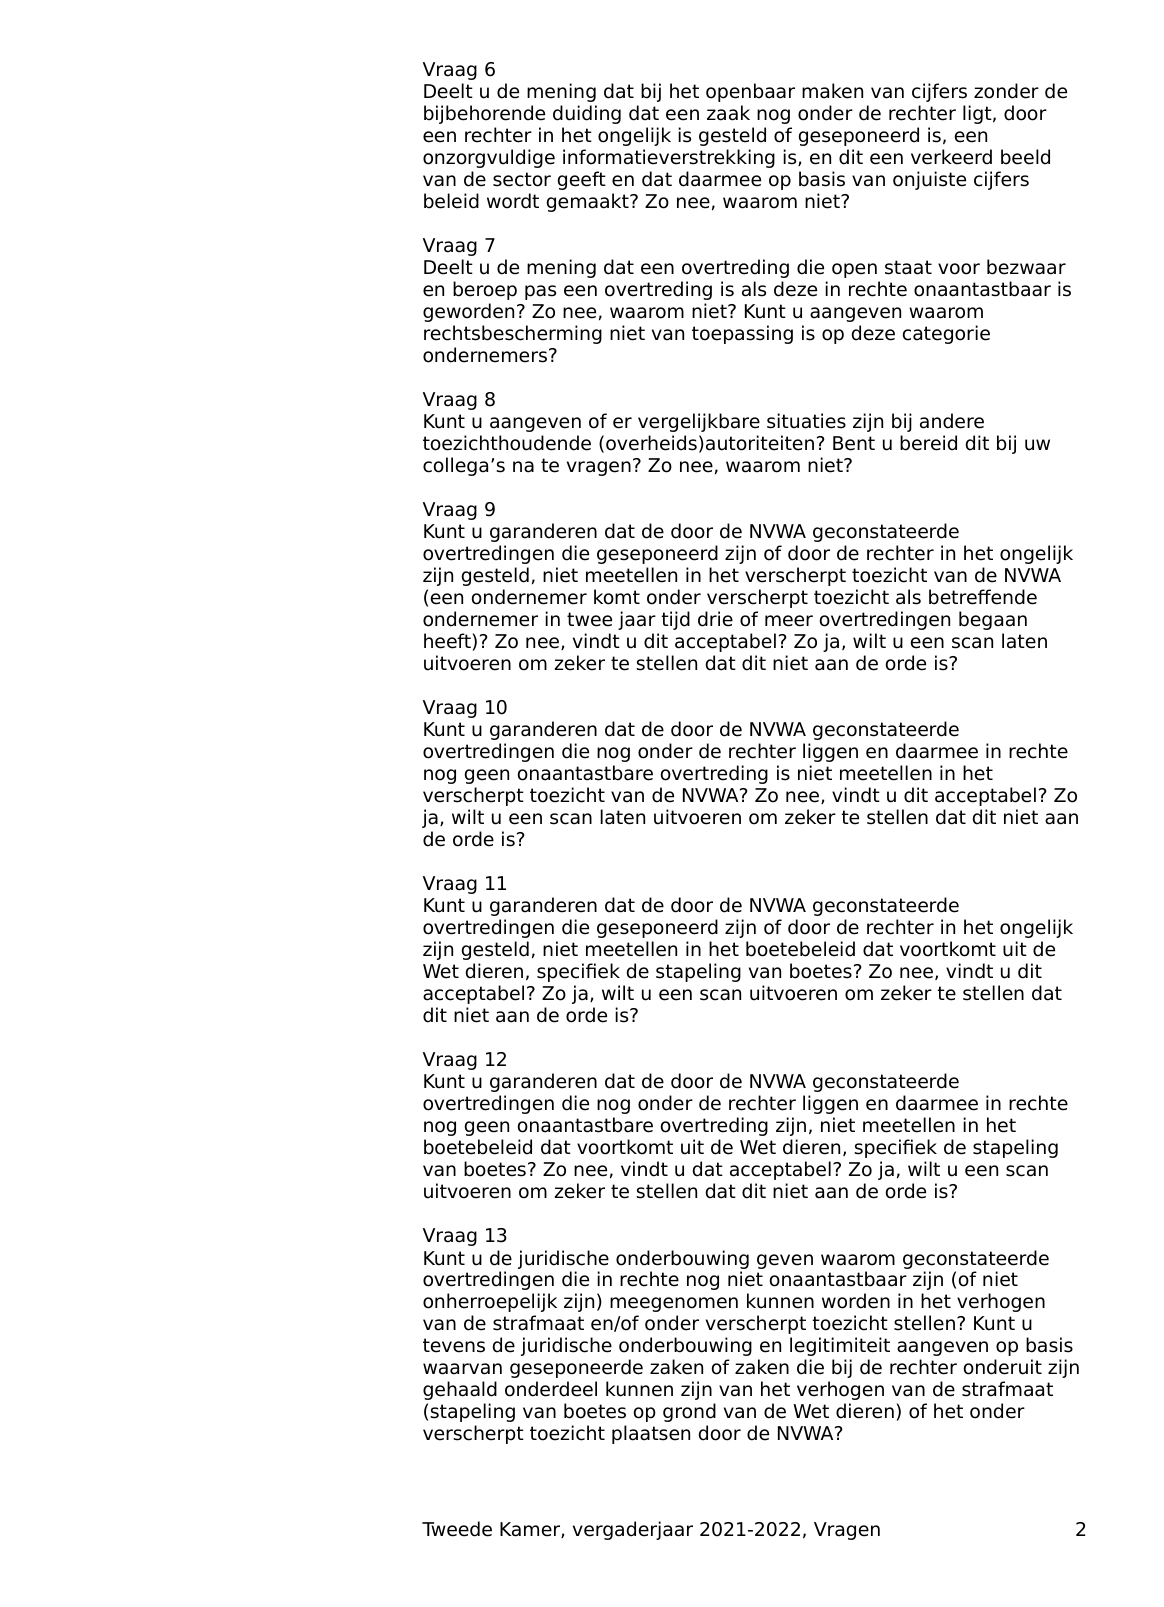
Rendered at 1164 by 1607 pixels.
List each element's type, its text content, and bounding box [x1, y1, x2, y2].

text Kunt u de juridische onderbouwing geven waarom geconstateerde overtredingen die in rechte nog niet onaantastbaar zijn (of niet onherroepelijk zijn) meegenomen kunnen worden in het verhogen van de strafmaat en/of onder verscherpt toezicht stellen? Kunt u tevens de juridische onderbouwing en legitimiteit aangeven op basis waarvan geseponeerde zaken of zaken die bij de rechter onderuit zijn gehaald onderdeel kunnen zijn van het verhogen van de strafmaat (stapeling van boetes op grond van de Wet dieren) of het onder verscherpt toezicht plaatsen door de NVWA? [422, 1247, 1087, 1445]
text Vraag 7 [422, 235, 1087, 257]
text Vraag 11 [422, 873, 1087, 895]
text Deelt u de mening dat bij het openbaar maken van cijfers zonder de bijbehorende duiding dat een zaak nog onder de rechter ligt, door een rechter in het ongelijk is gesteld of geseponeerd is, een onzorgvuldige informatieverstrekking is, en dit een verkeerd beeld van de sector geeft en dat daarmee op basis van onjuiste cijfers beleid wordt gemaakt? Zo nee, waarom niet? [422, 81, 1087, 213]
text Deelt u de mening dat een overtreding die open staat voor bezwaar en beroep pas een overtreding is als deze in rechte onaantastbaar is geworden? Zo nee, waarom niet? Kunt u aangeven waarom rechtsbescherming niet van toepassing is op deze categorie ondernemers? [422, 257, 1087, 367]
text Kunt u garanderen dat de door de NVWA geconstateerde overtredingen die nog onder de rechter liggen en daarmee in rechte nog geen onaantastbare overtreding is niet meetellen in het verscherpt toezicht van de NVWA? Zo nee, vindt u dit acceptabel? Zo ja, wilt u een scan laten uitvoeren om zeker te stellen dat dit niet aan de orde is? [422, 719, 1087, 851]
text Vraag 8 [422, 389, 1087, 411]
text Kunt u garanderen dat de door de NVWA geconstateerde overtredingen die nog onder de rechter liggen en daarmee in rechte nog geen onaantastbare overtreding zijn, niet meetellen in het boetebeleid dat voortkomt uit de Wet dieren, specifiek de stapeling van boetes? Zo nee, vindt u dat acceptabel? Zo ja, wilt u een scan uitvoeren om zeker te stellen dat dit niet aan de orde is? [422, 1071, 1087, 1203]
text Kunt u garanderen dat de door de NVWA geconstateerde overtredingen die geseponeerd zijn of door de rechter in het ongelijk zijn gesteld, niet meetellen in het verscherpt toezicht van de NVWA (een ondernemer komt onder verscherpt toezicht als betreffende ondernemer in twee jaar tijd drie of meer overtredingen begaan heeft)? Zo nee, vindt u dit acceptabel? Zo ja, wilt u een scan laten uitvoeren om zeker te stellen dat dit niet aan de orde is? [422, 521, 1087, 675]
text Kunt u garanderen dat de door de NVWA geconstateerde overtredingen die geseponeerd zijn of door de rechter in het ongelijk zijn gesteld, niet meetellen in het boetebeleid dat voortkomt uit de Wet dieren, specifiek de stapeling van boetes? Zo nee, vindt u dit acceptabel? Zo ja, wilt u een scan uitvoeren om zeker te stellen dat dit niet aan de orde is? [422, 895, 1087, 1027]
text Kunt u aangeven of er vergelijkbare situaties zijn bij andere toezichthoudende (overheids)autoriteiten? Bent u bereid dit bij uw collega’s na te vragen? Zo nee, waarom niet? [422, 411, 1087, 477]
text Vraag 6 [422, 59, 1087, 81]
text Vraag 13 [422, 1225, 1087, 1247]
text Vraag 10 [422, 697, 1087, 719]
text Vraag 12 [422, 1049, 1087, 1071]
text Vraag 9 [422, 499, 1087, 521]
